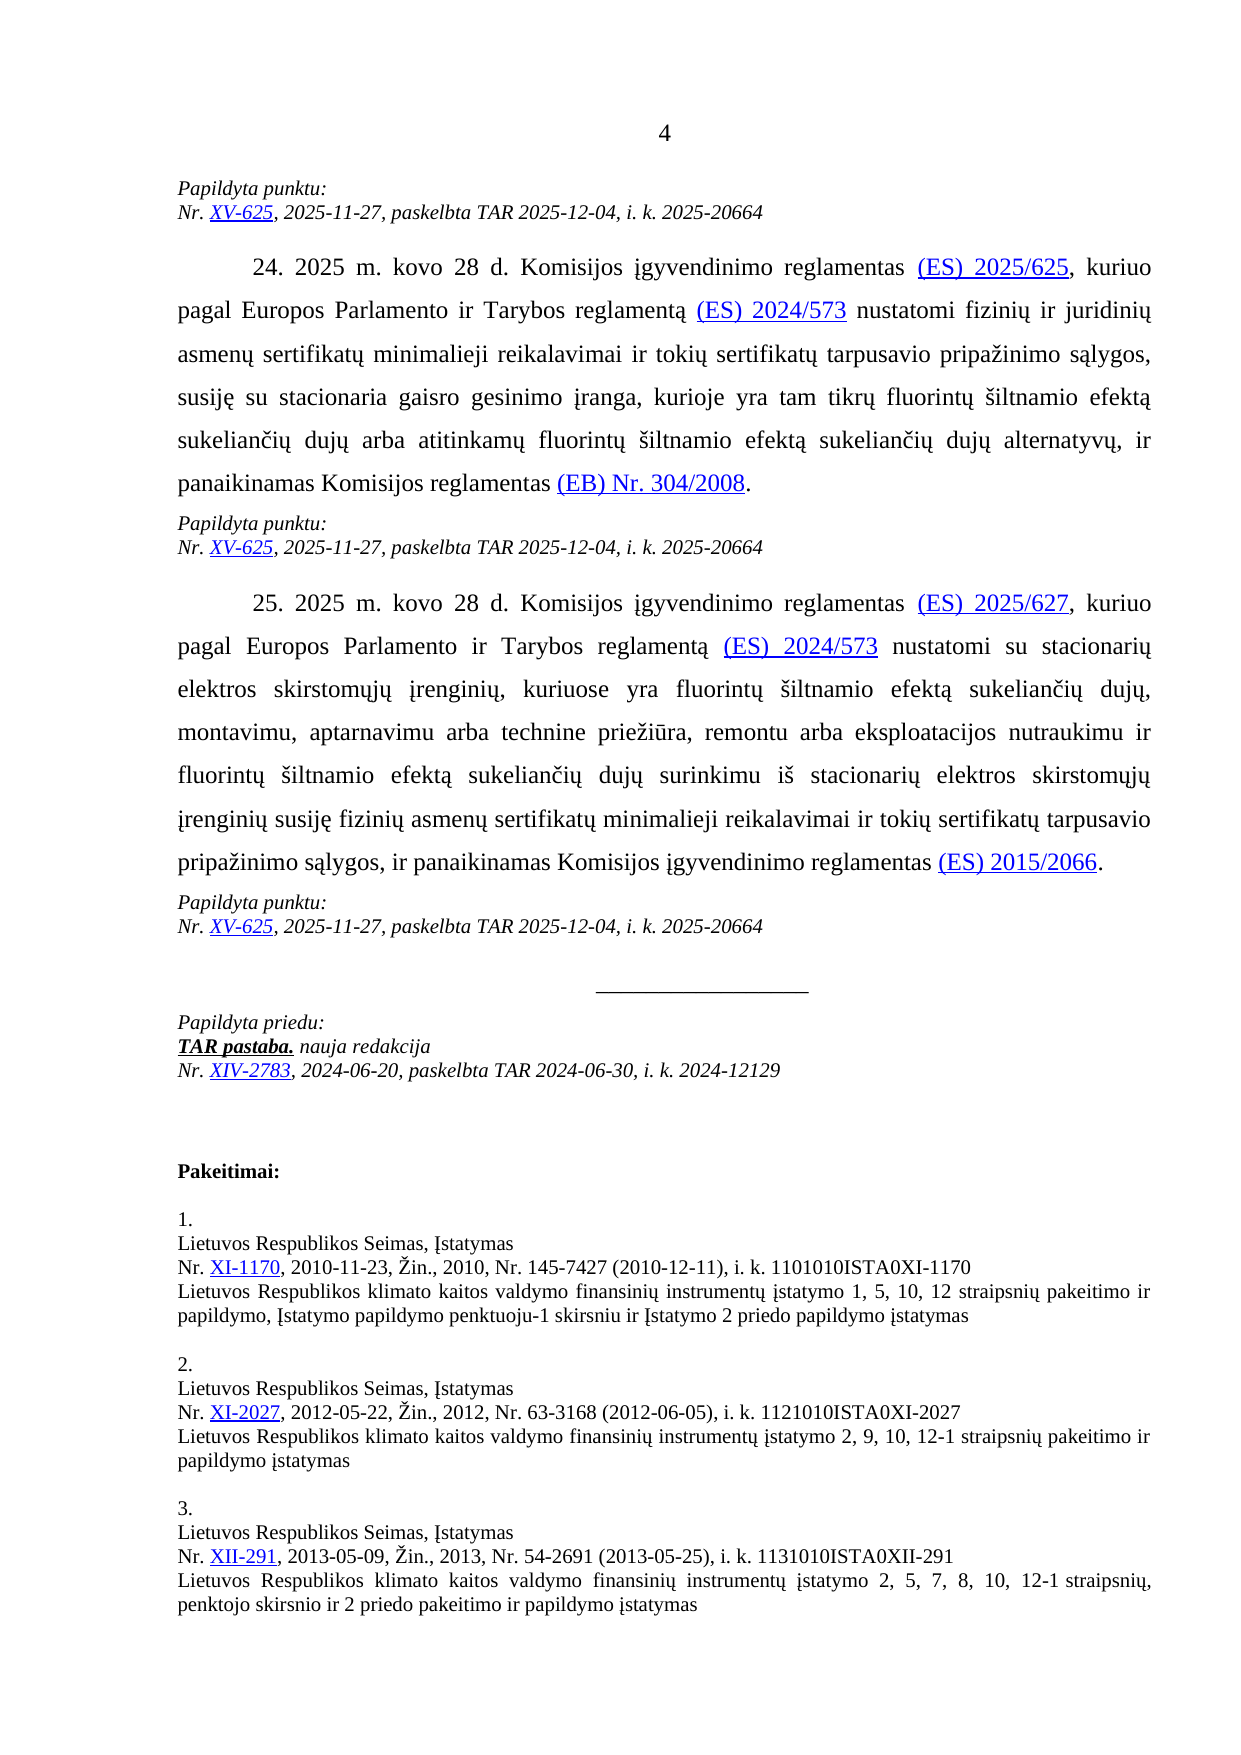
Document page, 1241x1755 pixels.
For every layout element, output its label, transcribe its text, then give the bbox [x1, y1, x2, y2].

text 3. [177, 1496, 1152, 1520]
text 2. [177, 1352, 1152, 1376]
text Lietuvos Respublikos klimato kaitos valdymo finansinių instrumentų įstatymo 2, 5, 7, 8, 10, 12-1 straipsnių, penktojo skirsnio ir 2 priedo pakeitimo ir papildymo įstatymas [177, 1568, 1152, 1616]
text Papildyta punktu: [177, 890, 1152, 914]
text Nr. XV-625, 2025-11-27, paskelbta TAR 2025-12-04, i. k. 2025-20664 [177, 200, 1152, 224]
text 24. 2025 m. kovo 28 d. Komisijos įgyvendinimo reglamentas (ES) 2025/625, kuriuo pagal Europos Parlamento ir Tarybos reglamentą (ES) 2024/573 nustatomi fizinių ir juridinių asmenų sertifikatų minimalieji reikalavimai ir tokių sertifikatų tarpusavio pripažinimo sąlygos, susiję su stacionaria gaisro gesinimo įranga, kurioje yra tam tikrų fluorintų šiltnamio efektą sukeliančių dujų arba atitinkamų fluorintų šiltnamio efektą sukeliančių dujų alternatyvų, ir panaikinamas Komisijos reglamentas (EB) Nr. 304/2008. [177, 252, 1152, 497]
text Nr. XII-291, 2013-05-09, Žin., 2013, Nr. 54-2691 (2013-05-25), i. k. 1131010ISTA0XII-291 [177, 1544, 1152, 1568]
text TAR pastaba. nauja redakcija [177, 1034, 1152, 1058]
text _________________ [177, 967, 1152, 996]
text Lietuvos Respublikos Seimas, Įstatymas [177, 1376, 1152, 1400]
text Papildyta punktu: [177, 511, 1152, 535]
text Papildyta priedu: [177, 1010, 1152, 1034]
text Nr. XV-625, 2025-11-27, paskelbta TAR 2025-12-04, i. k. 2025-20664 [177, 914, 1152, 938]
text Nr. XI-1170, 2010-11-23, Žin., 2010, Nr. 145-7427 (2010-12-11), i. k. 1101010ISTA0XI-1170 [177, 1255, 1152, 1279]
text Lietuvos Respublikos Seimas, Įstatymas [177, 1231, 1152, 1255]
text Lietuvos Respublikos Seimas, Įstatymas [177, 1520, 1152, 1544]
text Papildyta punktu: [177, 176, 1152, 200]
text Nr. XIV-2783, 2024-06-20, paskelbta TAR 2024-06-30, i. k. 2024-12129 [177, 1058, 1152, 1082]
text Lietuvos Respublikos klimato kaitos valdymo finansinių instrumentų įstatymo 1, 5, 10, 12 straipsnių pakeitimo ir papildymo, Įstatymo papildymo penktuoju-1 skirsniu ir Įstatymo 2 priedo papildymo įstatymas [177, 1279, 1152, 1327]
text Nr. XI-2027, 2012-05-22, Žin., 2012, Nr. 63-3168 (2012-06-05), i. k. 1121010ISTA0XI-2027 [177, 1400, 1152, 1424]
text Lietuvos Respublikos klimato kaitos valdymo finansinių instrumentų įstatymo 2, 9, 10, 12-1 straipsnių pakeitimo ir papildymo įstatymas [177, 1424, 1152, 1472]
text Pakeitimai: [177, 1159, 1152, 1183]
text Nr. XV-625, 2025-11-27, paskelbta TAR 2025-12-04, i. k. 2025-20664 [177, 535, 1152, 559]
text 1. [177, 1207, 1152, 1231]
text 25. 2025 m. kovo 28 d. Komisijos įgyvendinimo reglamentas (ES) 2025/627, kuriuo pagal Europos Parlamento ir Tarybos reglamentą (ES) 2024/573 nustatomi su stacionarių elektros skirstomųjų įrenginių, kuriuose yra fluorintų šiltnamio efektą sukeliančių dujų, montavimu, aptarnavimu arba technine priežiūra, remontu arba eksploatacijos nutraukimu ir fluorintų šiltnamio efektą sukeliančių dujų surinkimu iš stacionarių elektros skirstomųjų įrenginių susiję fizinių asmenų sertifikatų minimalieji reikalavimai ir tokių sertifikatų tarpusavio pripažinimo sąlygos, ir panaikinamas Komisijos įgyvendinimo reglamentas (ES) 2015/2066. [177, 588, 1152, 876]
